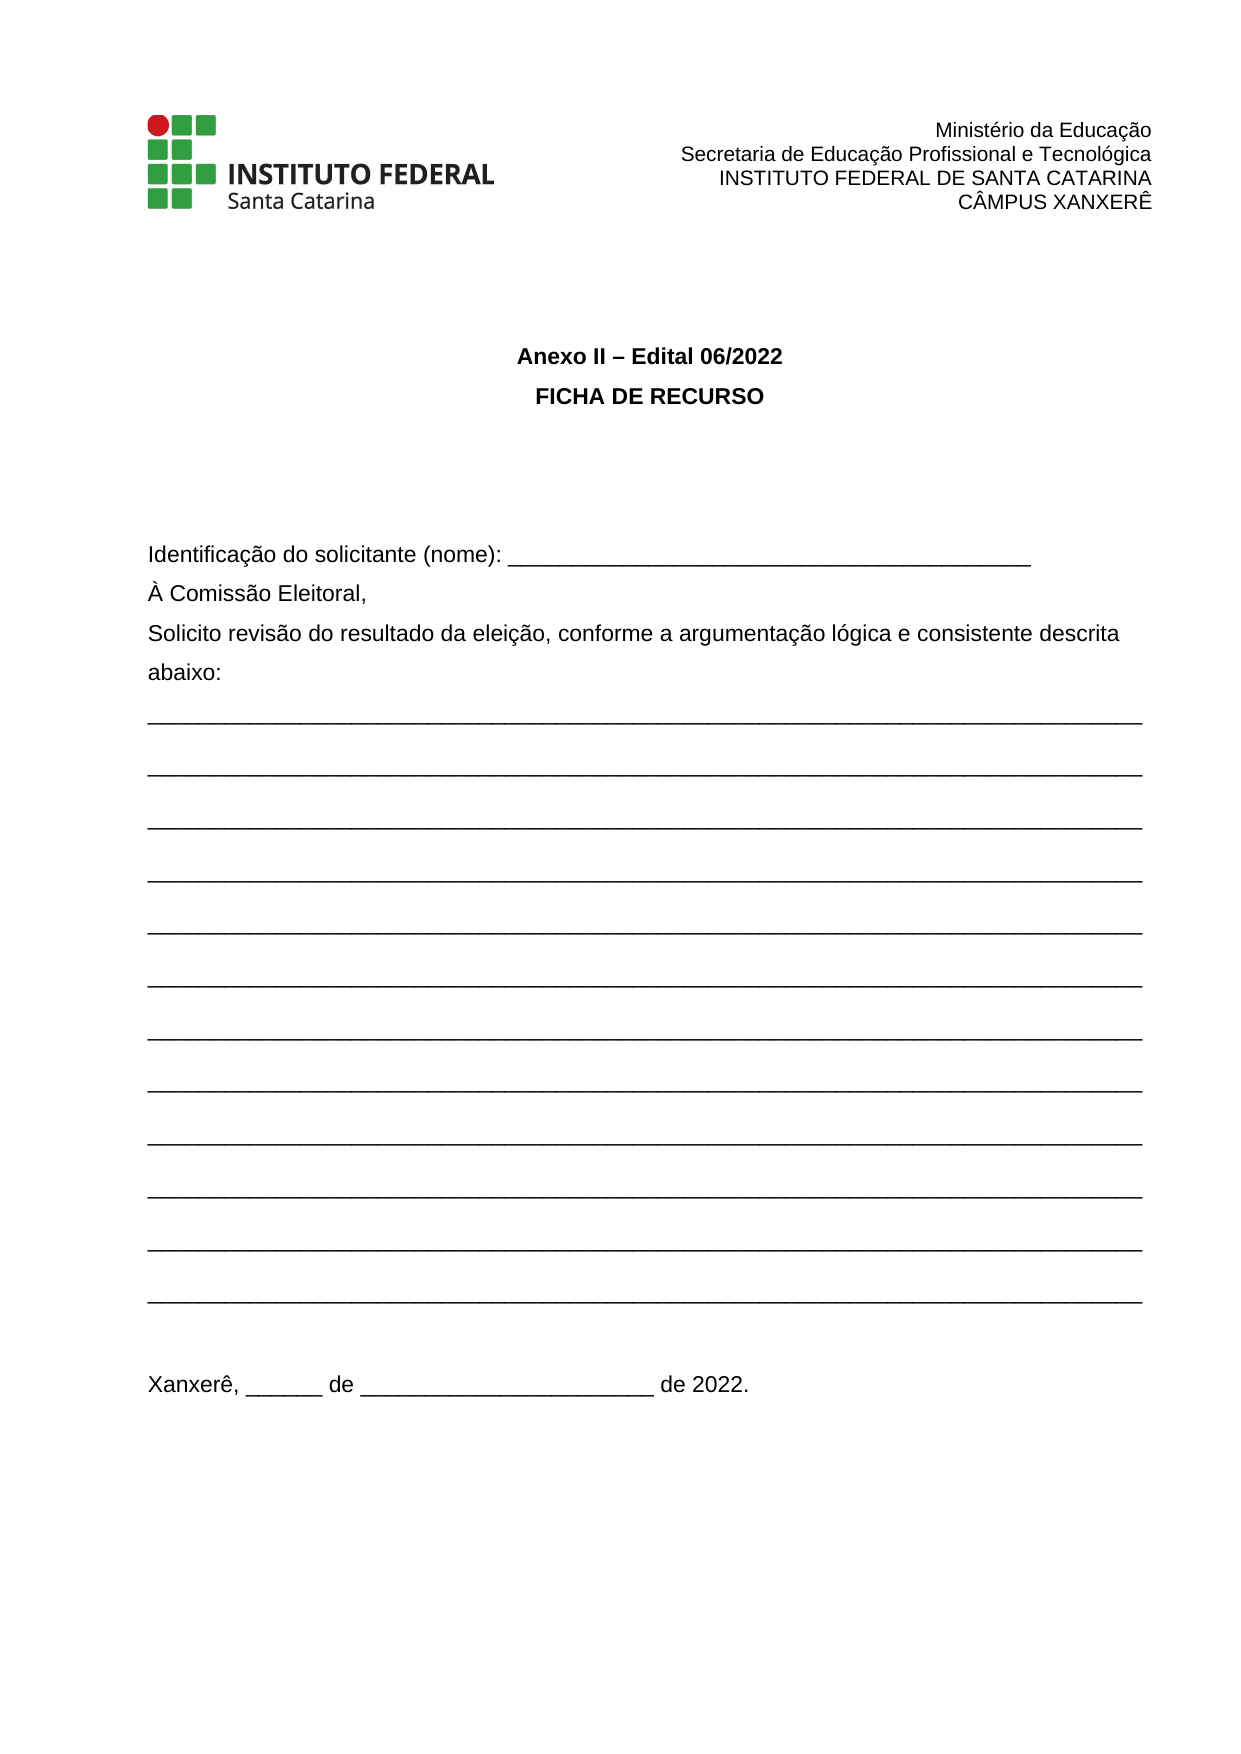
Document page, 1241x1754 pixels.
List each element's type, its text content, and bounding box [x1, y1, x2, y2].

text À Comissão Eleitoral, [148, 580, 1152, 606]
text ______________________________________________________________________________ [148, 804, 1152, 830]
text ______________________________________________________________________________ [148, 857, 1152, 883]
text Xanxerê, ______ de _______________________ de 2022. [148, 1371, 1152, 1397]
text ______________________________________________________________________________ [148, 1015, 1152, 1041]
text ______________________________________________________________________________________________________________________________________________________________________________________________________________________________________________________________________________________________________________________________________________________________________________________________________ [148, 1067, 1152, 1305]
picture [147, 115, 495, 209]
text Solicito revisão do resultado da eleição, conforme a argumentação lógica e consistente descrita abaixo: [148, 619, 1152, 685]
text FICHA DE RECURSO [148, 383, 1152, 409]
text Identificação do solicitante (nome): _________________________________________ [148, 541, 1152, 567]
text Anexo II – Edital 06/2022 [148, 343, 1152, 369]
text ______________________________________________________________________________ [148, 909, 1152, 936]
text ______________________________________________________________________________ [148, 698, 1152, 725]
text ______________________________________________________________________________ [148, 751, 1152, 778]
text ______________________________________________________________________________ [148, 962, 1152, 988]
